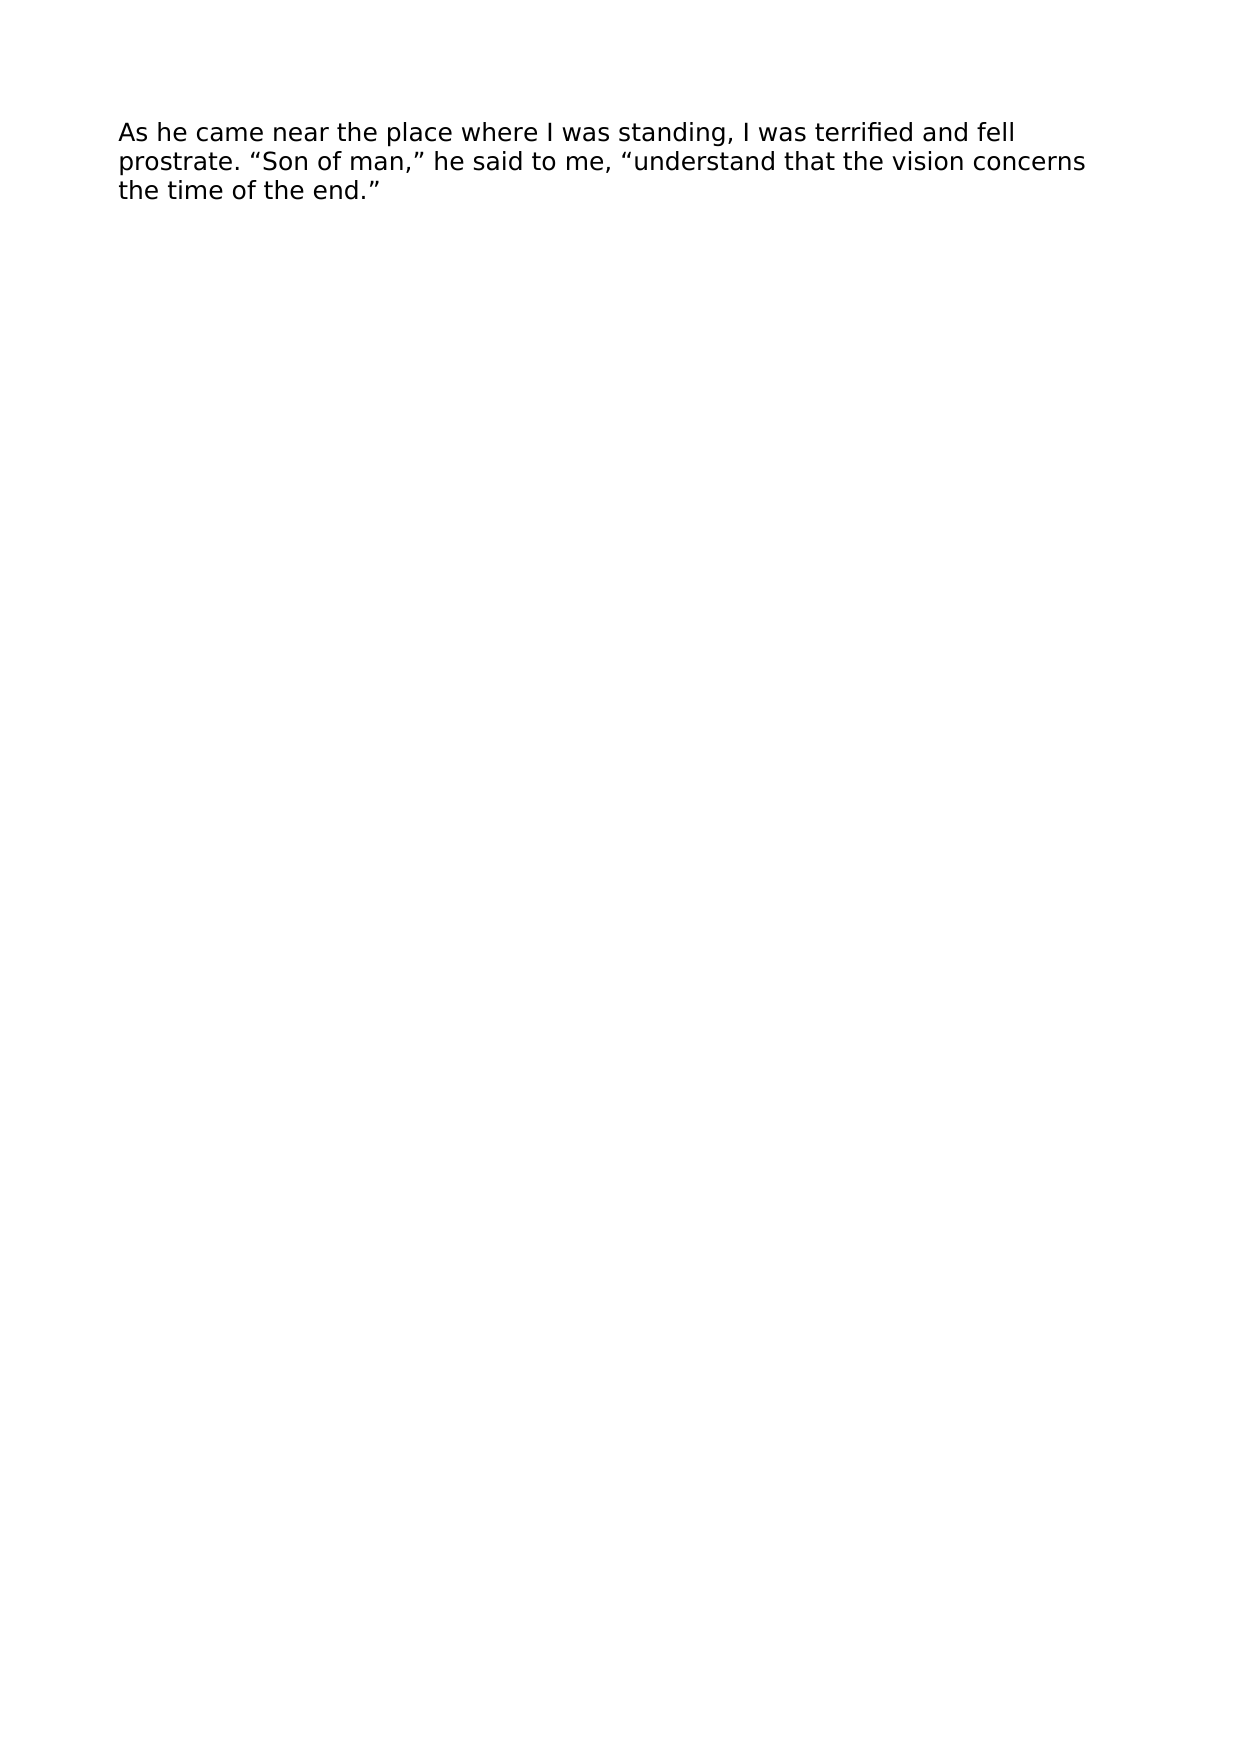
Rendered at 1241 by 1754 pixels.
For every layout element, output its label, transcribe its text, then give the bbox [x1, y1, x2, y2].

text As he came near the place where I was standing, I was terrified and fell prostrate. “Son of man,” he said to me, “understand that the vision concerns the time of the end.” [118, 118, 1122, 206]
